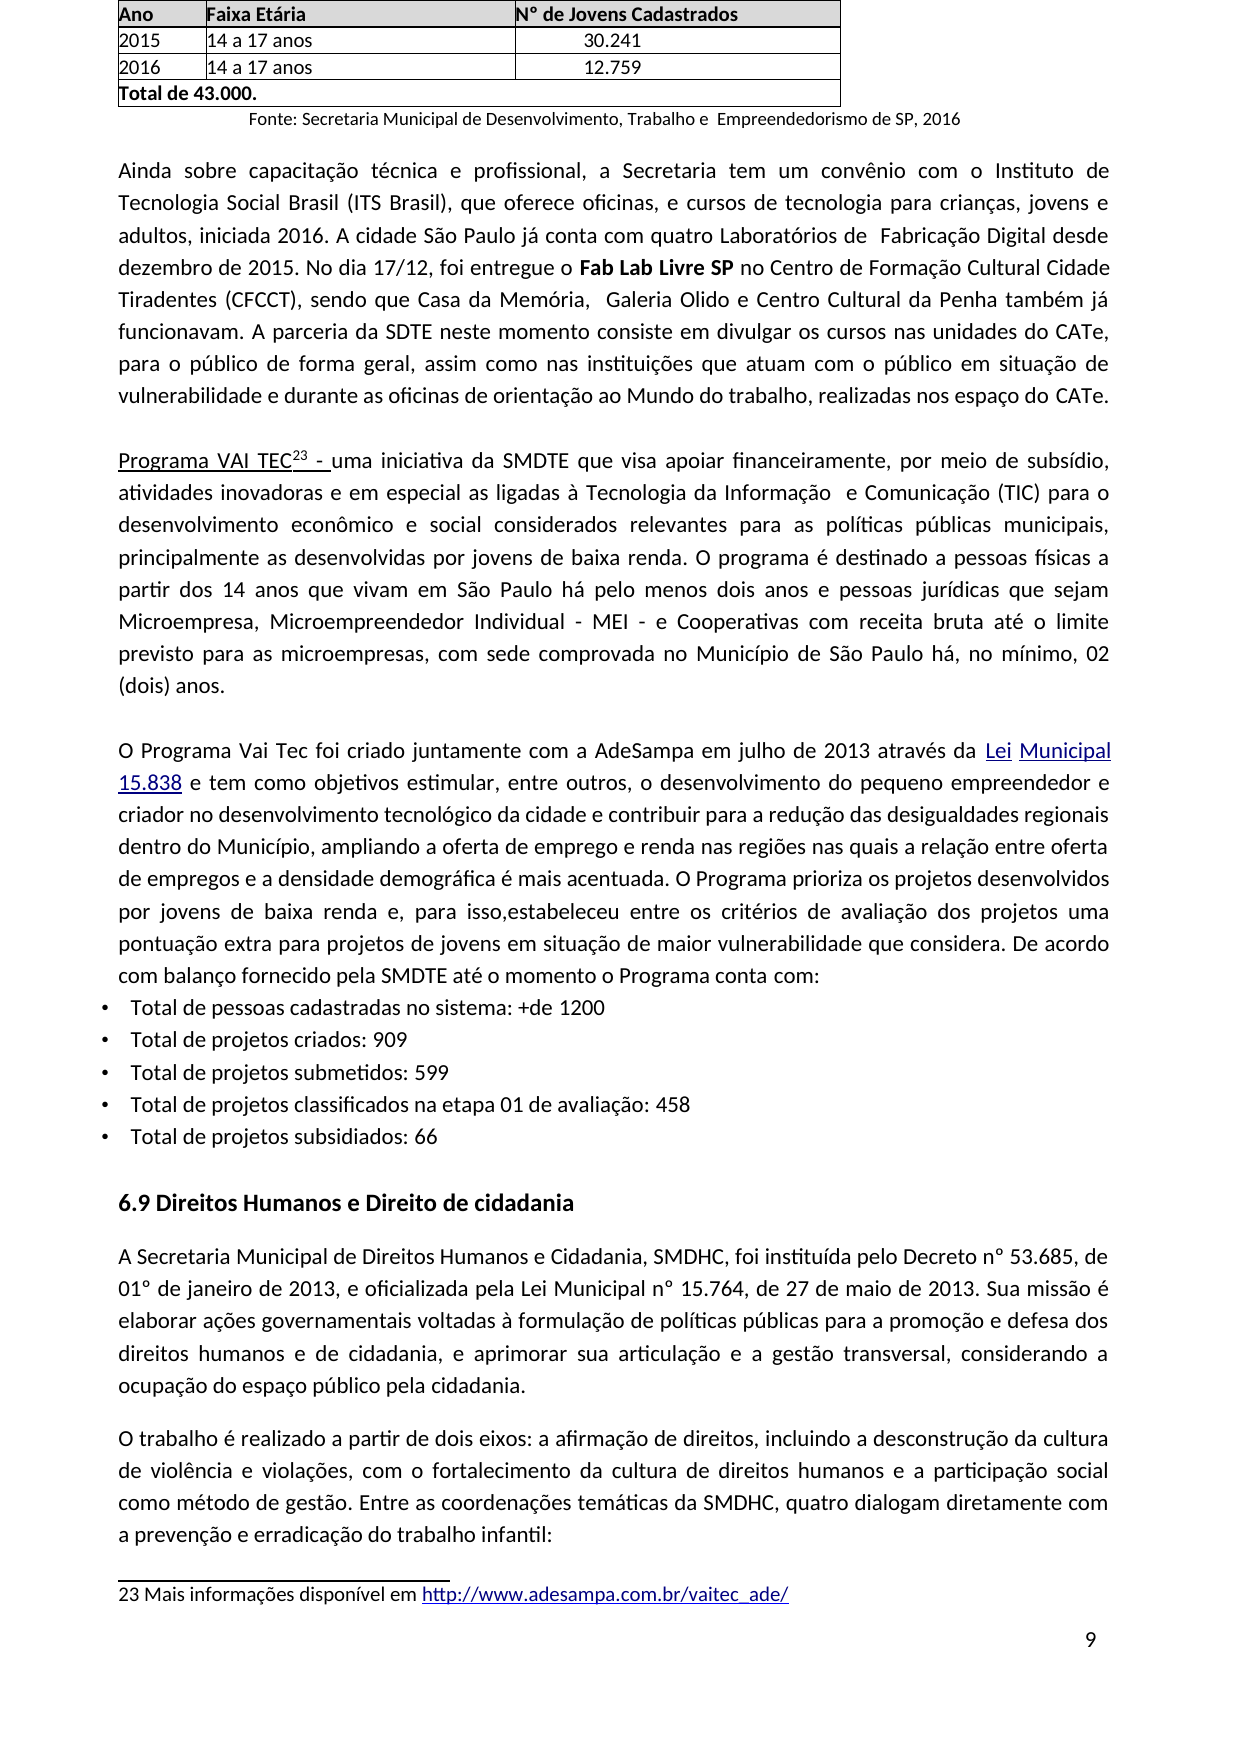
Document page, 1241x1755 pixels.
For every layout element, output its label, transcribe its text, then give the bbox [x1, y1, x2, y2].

list Total de projetos subsidiados: 66 [118, 1122, 1122, 1150]
list Total de pessoas cadastradas no sistema: +de 1200 [118, 993, 1122, 1021]
table_cell 30.241 [516, 28, 840, 53]
text Mais informações disponível em http://www.adesampa.com.br/vaitec_ade/ [118, 1581, 1122, 1606]
table_cell Total de 43.000. [119, 80, 840, 106]
subtitle 6.9 Direitos Humanos e Direito de cidadania [118, 1187, 1122, 1217]
list Total de projetos classificados na etapa 01 de avaliação: 458 [118, 1090, 1122, 1118]
text O trabalho é realizado a partir de dois eixos: a afirmação de direitos, incluindo a desconstrução da cultura de violência e violações, com o fortalecimento da cultura de direitos humanos e a participação social como método de gestão. Entre as coordenações temáticas da SMDHC, quatro dialogam diretamente com a prevenção e erradicação do trabalho infantil: [118, 1424, 1111, 1548]
table_cell 12.759 [516, 54, 840, 79]
table_header Faixa Etária [207, 1, 515, 26]
text A Secretaria Municipal de Direitos Humanos e Cidadania, SMDHC, foi instituída pelo Decreto nº 53.685, de 01º de janeiro de 2013, e oficializada pela Lei Municipal nº 15.764, de 27 de maio de 2013. Sua missão é elaborar ações governamentais voltadas à formulação de políticas públicas para a promoção e defesa dos direitos humanos e de cidadania, e aprimorar sua articulação e a gestão transversal, considerando a ocupação do espaço público pela cidadania. [118, 1242, 1111, 1399]
table_header Nº de Jovens Cadastrados [516, 1, 840, 26]
table_cell 2016 [119, 54, 206, 79]
table_cell 14 a 17 anos [207, 28, 515, 53]
list Total de projetos submetidos: 599 [118, 1058, 1122, 1086]
table_cell 2015 [119, 28, 206, 53]
table_header Ano [119, 1, 206, 26]
list Total de projetos criados: 909 [118, 1025, 1122, 1053]
text Ainda sobre capacitação técnica e profissional, a Secretaria tem um convênio com o Instituto de Tecnologia Social Brasil (ITS Brasil), que oferece oficinas, e cursos de tecnologia para crianças, jovens e adultos, iniciada 2016. A cidade São Paulo já conta com quatro Laboratórios de Fabricação Digital desde dezembro de 2015. No dia 17/12, foi entregue o Fab Lab Livre SP no Centro de Formação Cultural Cidade Tiradentes (CFCCT), sendo que Casa da Memória, Galeria Olido e Centro Cultural da Penha também já funcionavam. A parceria da SDTE neste momento consiste em divulgar os cursos nas unidades do CATe, para o público de forma geral, assim como nas instituições que atuam com o público em situação de vulnerabilidade e durante as oficinas de orientação ao Mundo do trabalho, realizadas nos espaço do CATe. [118, 156, 1111, 410]
table_cell 14 a 17 anos [207, 54, 515, 79]
text O Programa Vai Tec foi criado juntamente com a AdeSampa em julho de 2013 através da Lei Municipal 15.838 e tem como objetivos estimular, entre outros, o desenvolvimento do pequeno empreendedor e criador no desenvolvimento tecnológico da cidade e contribuir para a redução das desigualdades regionais dentro do Município, ampliando a oferta de emprego e renda nas regiões nas quais a relação entre oferta de empregos e a densidade demográfica é mais acentuada. O Programa prioriza os projetos desenvolvidos por jovens de baixa renda e, para isso,estabeleceu entre os critérios de avaliação dos projetos uma pontuação extra para projetos de jovens em situação de maior vulnerabilidade que considera. De acordo com balanço fornecido pela SMDTE até o momento o Programa conta com: [118, 736, 1111, 989]
text Fonte: Secretaria Municipal de Desenvolvimento, Trabalho e Empreendedorismo de SP, 2016 [118, 107, 1007, 130]
text Programa VAI TEC - uma iniciativa da SMDTE que visa apoiar financeiramente, por meio de subsídio, atividades inovadoras e em especial as ligadas à Tecnologia da Informação e Comunicação (TIC) para o desenvolvimento econômico e social considerados relevantes para as políticas públicas municipais, principalmente as desenvolvidas por jovens de baixa renda. O programa é destinado a pessoas físicas a partir dos 14 anos que vivam em São Paulo há pelo menos dois anos e pessoas jurídicas que sejam Microempresa, Microempreendedor Individual - MEI - e Cooperativas com receita bruta até o limite previsto para as microempresas, com sede comprovada no Município de São Paulo há, no mínimo, 02 (dois) anos. [118, 446, 1111, 699]
